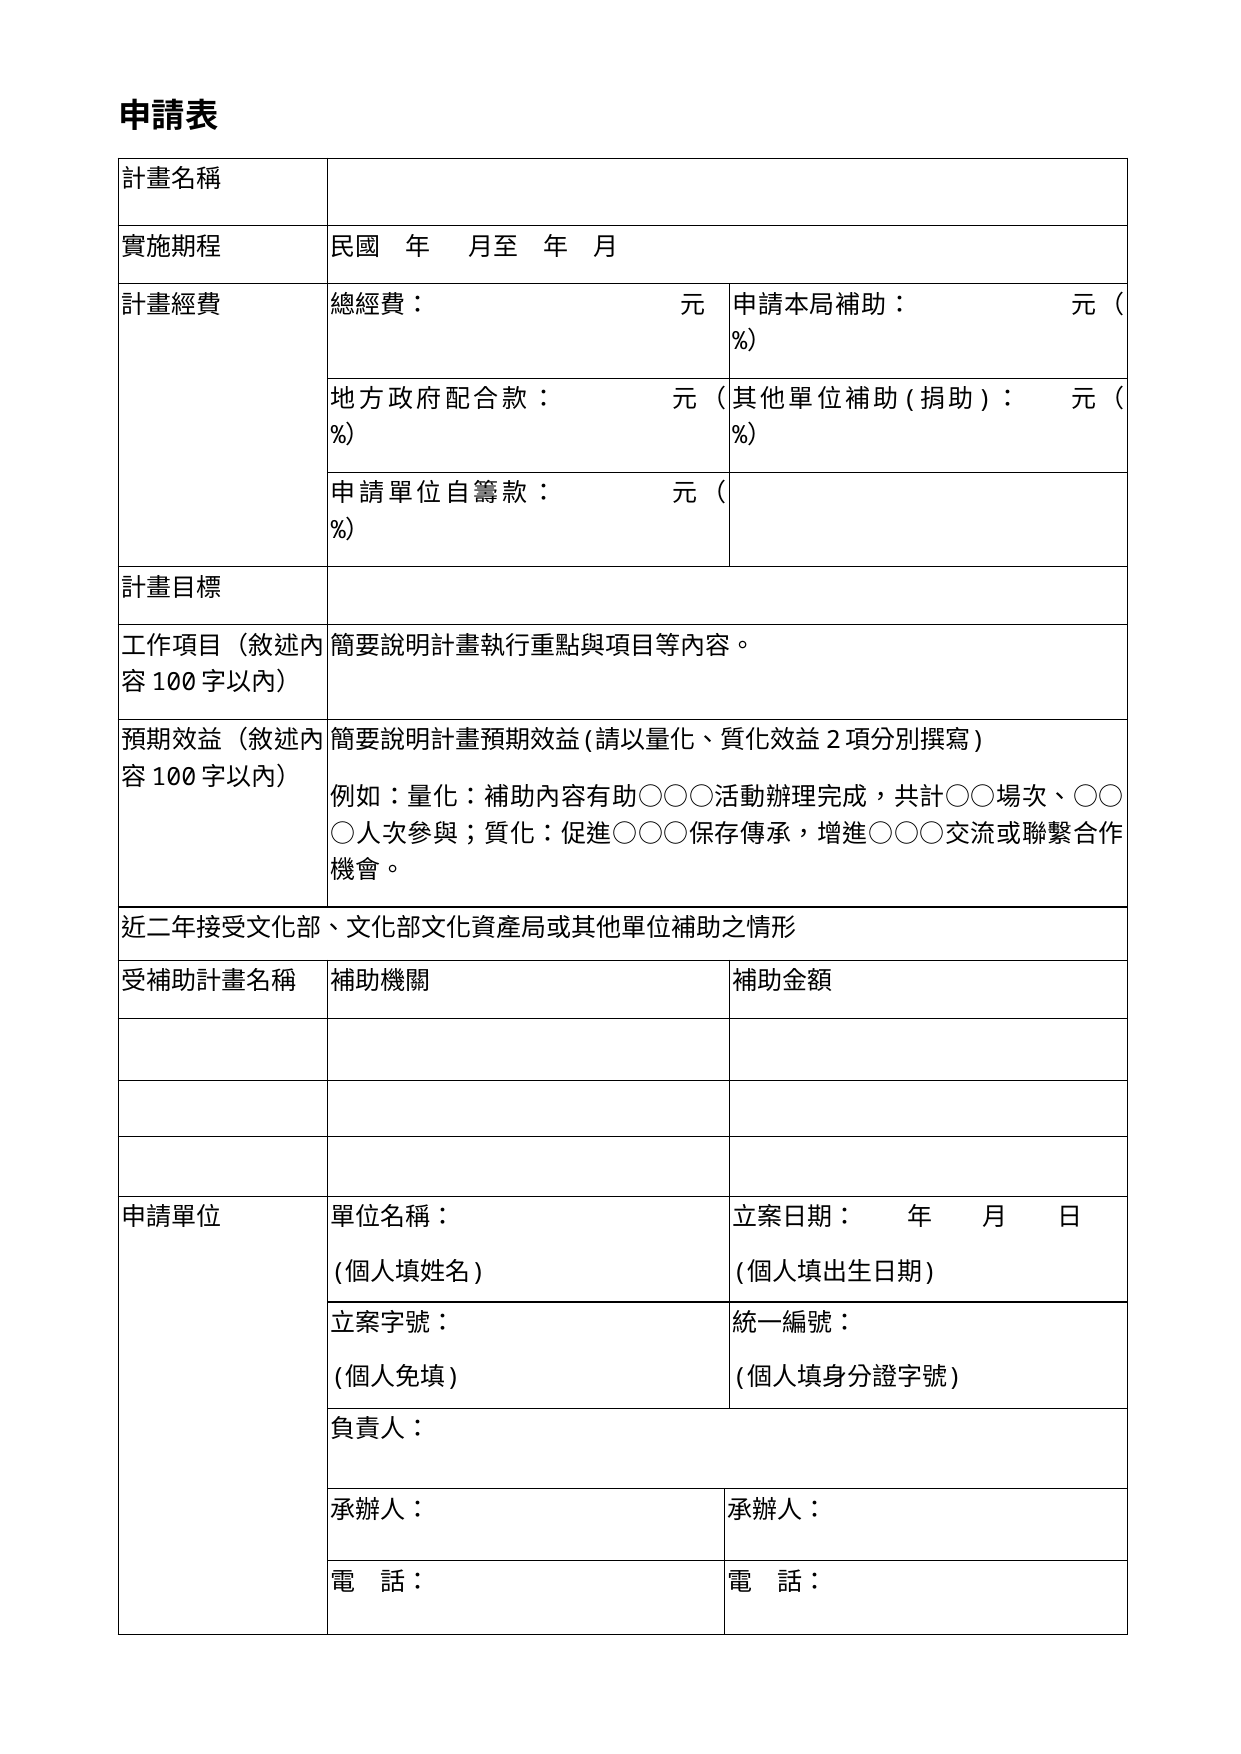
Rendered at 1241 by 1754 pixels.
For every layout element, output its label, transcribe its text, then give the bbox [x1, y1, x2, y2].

table_cell 簡要說明計畫預期效益(請以量化、質化效益2項分別撰寫) 例如：量化：補助內容有助○○○活動辦理完成，共計○○場次、○○○人次參與；質化：促進○○○保存傳承，增進○○○交流或聯繫合作機會。 [328, 720, 1127, 906]
table_cell 電 話： [725, 1561, 1127, 1634]
table_cell 承辦人： [725, 1489, 1127, 1560]
table_cell 預期效益（敘述內容100字以內） [119, 720, 327, 906]
table_cell [328, 1137, 729, 1196]
table_cell [328, 1019, 729, 1080]
table_cell 補助機關 [328, 961, 729, 1018]
table_cell [730, 1019, 1127, 1080]
table_cell [119, 1137, 327, 1196]
table_cell [119, 1019, 327, 1080]
table_cell 補助金額 [730, 961, 1127, 1018]
table_cell 近二年接受文化部、文化部文化資產局或其他單位補助之情形 [119, 908, 1127, 959]
table_cell 申請本局補助： 元（ %） [730, 284, 1127, 377]
table_header [328, 159, 1127, 225]
table_cell 工作項目（敘述內容100字以內） [119, 625, 327, 719]
table_cell 計畫目標 [119, 567, 327, 624]
table_cell [119, 1081, 327, 1136]
table_cell 電 話： [328, 1561, 724, 1634]
table_cell [730, 1081, 1127, 1136]
table_cell 申請單位 [119, 1197, 327, 1634]
table_cell 地方政府配合款： 元（ %） [328, 379, 729, 472]
table_cell [328, 1081, 729, 1136]
table_cell 統一編號： (個人填身分證字號) [730, 1303, 1127, 1407]
table_cell 立案字號： (個人免填) [328, 1303, 729, 1407]
table_cell 計畫經費 [119, 284, 327, 566]
text 申請表 [118, 89, 1122, 137]
table_cell 承辦人： [328, 1489, 724, 1560]
table_cell 申請單位自籌款： 元（ %） [328, 473, 729, 566]
table_cell 受補助計畫名稱 [119, 961, 327, 1018]
table_cell [328, 567, 1127, 624]
table_header 計畫名稱 [119, 159, 327, 225]
table_cell 總經費： 元 [328, 284, 729, 377]
table_cell [730, 473, 1127, 566]
table_cell 立案日期： 年 月 日 (個人填出生日期) [730, 1197, 1127, 1301]
table_cell [730, 1137, 1127, 1196]
table_cell 單位名稱： (個人填姓名) [328, 1197, 729, 1301]
table_cell 簡要說明計畫執行重點與項目等內容。 [328, 625, 1127, 719]
table_cell 民國 年 月至 年 月 [328, 226, 1127, 283]
table_cell 其他單位補助(捐助)： 元（ %） [730, 379, 1127, 472]
table_cell 負責人： [328, 1409, 1127, 1488]
table_cell 實施期程 [119, 226, 327, 283]
